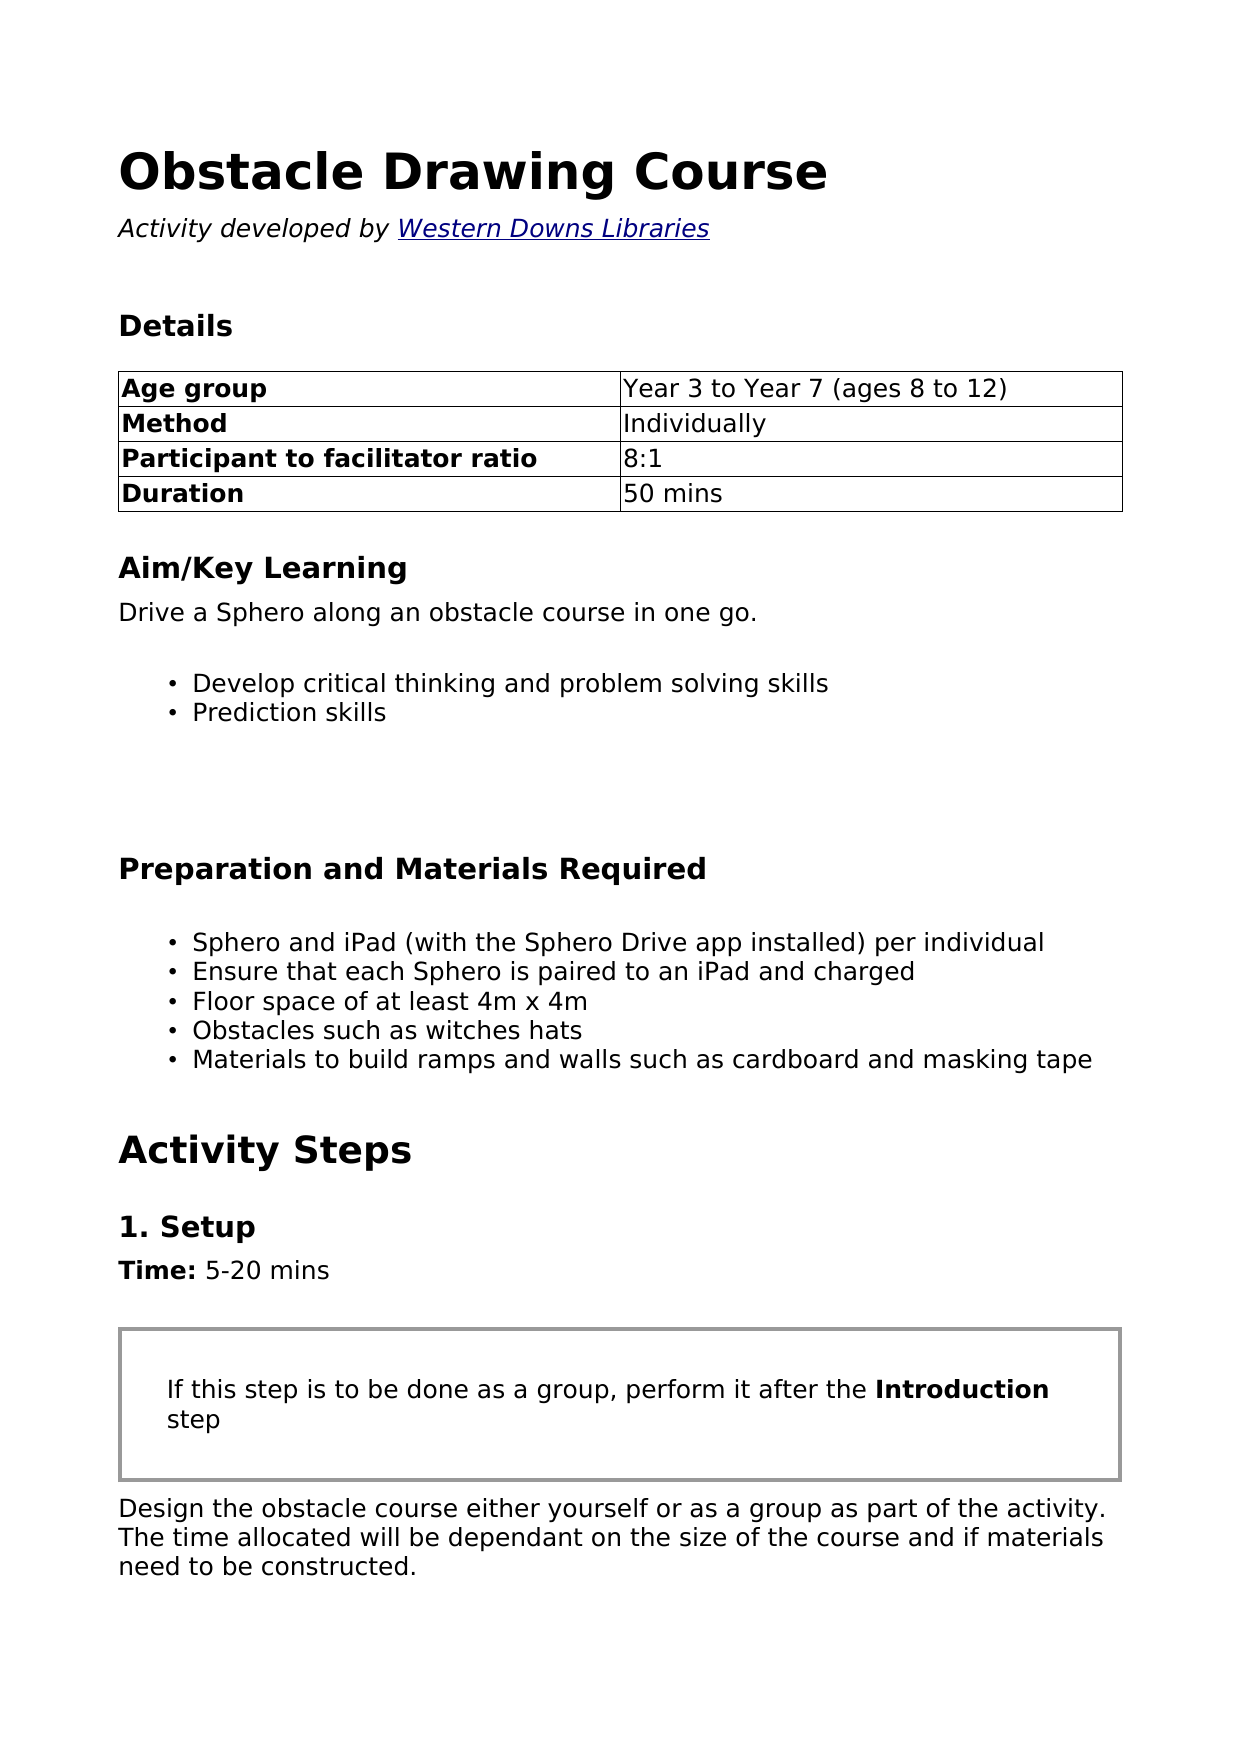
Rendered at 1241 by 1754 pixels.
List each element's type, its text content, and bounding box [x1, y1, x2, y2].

subtitle Aim/Key Learning [118, 551, 1122, 585]
text Time: 5-20 mins [118, 1256, 1122, 1315]
table_cell Method [119, 407, 620, 441]
text Design the obstacle course either yourself or as a group as part of the activity. The time allocated will be dependant on the size of the course and if materials need to be constructed. [118, 1482, 1122, 1611]
list Sphero and iPad (with the Sphero Drive app installed) per individual [177, 928, 1122, 958]
text Activity developed by Western Downs Libraries [118, 214, 1122, 272]
table_header Age group [119, 372, 620, 406]
table_cell Individually [621, 407, 1122, 441]
list Obstacles such as witches hats [177, 1016, 1122, 1045]
list Ensure that each Sphero is paired to an iPad and charged [177, 958, 1122, 987]
table_header Year 3 to Year 7 (ages 8 to 12) [621, 372, 1122, 406]
text [122, 1331, 1118, 1478]
table_cell Duration [119, 477, 620, 511]
subtitle Details [118, 310, 1122, 344]
subtitle 1. Setup [118, 1210, 1122, 1244]
table_cell 8:1 [621, 442, 1122, 476]
table_cell Participant to facilitator ratio [119, 442, 620, 476]
text Drive a Sphero along an obstacle course in one go. [118, 598, 1122, 627]
table_header If this step is to be done as a group, perform it after the Introduction step [131, 1340, 1109, 1469]
table_cell 50 mins [621, 477, 1122, 511]
subtitle Preparation and Materials Required [118, 852, 1122, 886]
subtitle Obstacle Drawing Course [118, 143, 1122, 201]
subtitle Activity Steps [118, 1129, 1122, 1172]
list Prediction skills [177, 698, 1122, 727]
list Develop critical thinking and problem solving skills [177, 669, 1122, 698]
list Floor space of at least 4m x 4m [177, 987, 1122, 1016]
list Materials to build ramps and walls such as cardboard and masking tape [177, 1045, 1122, 1074]
